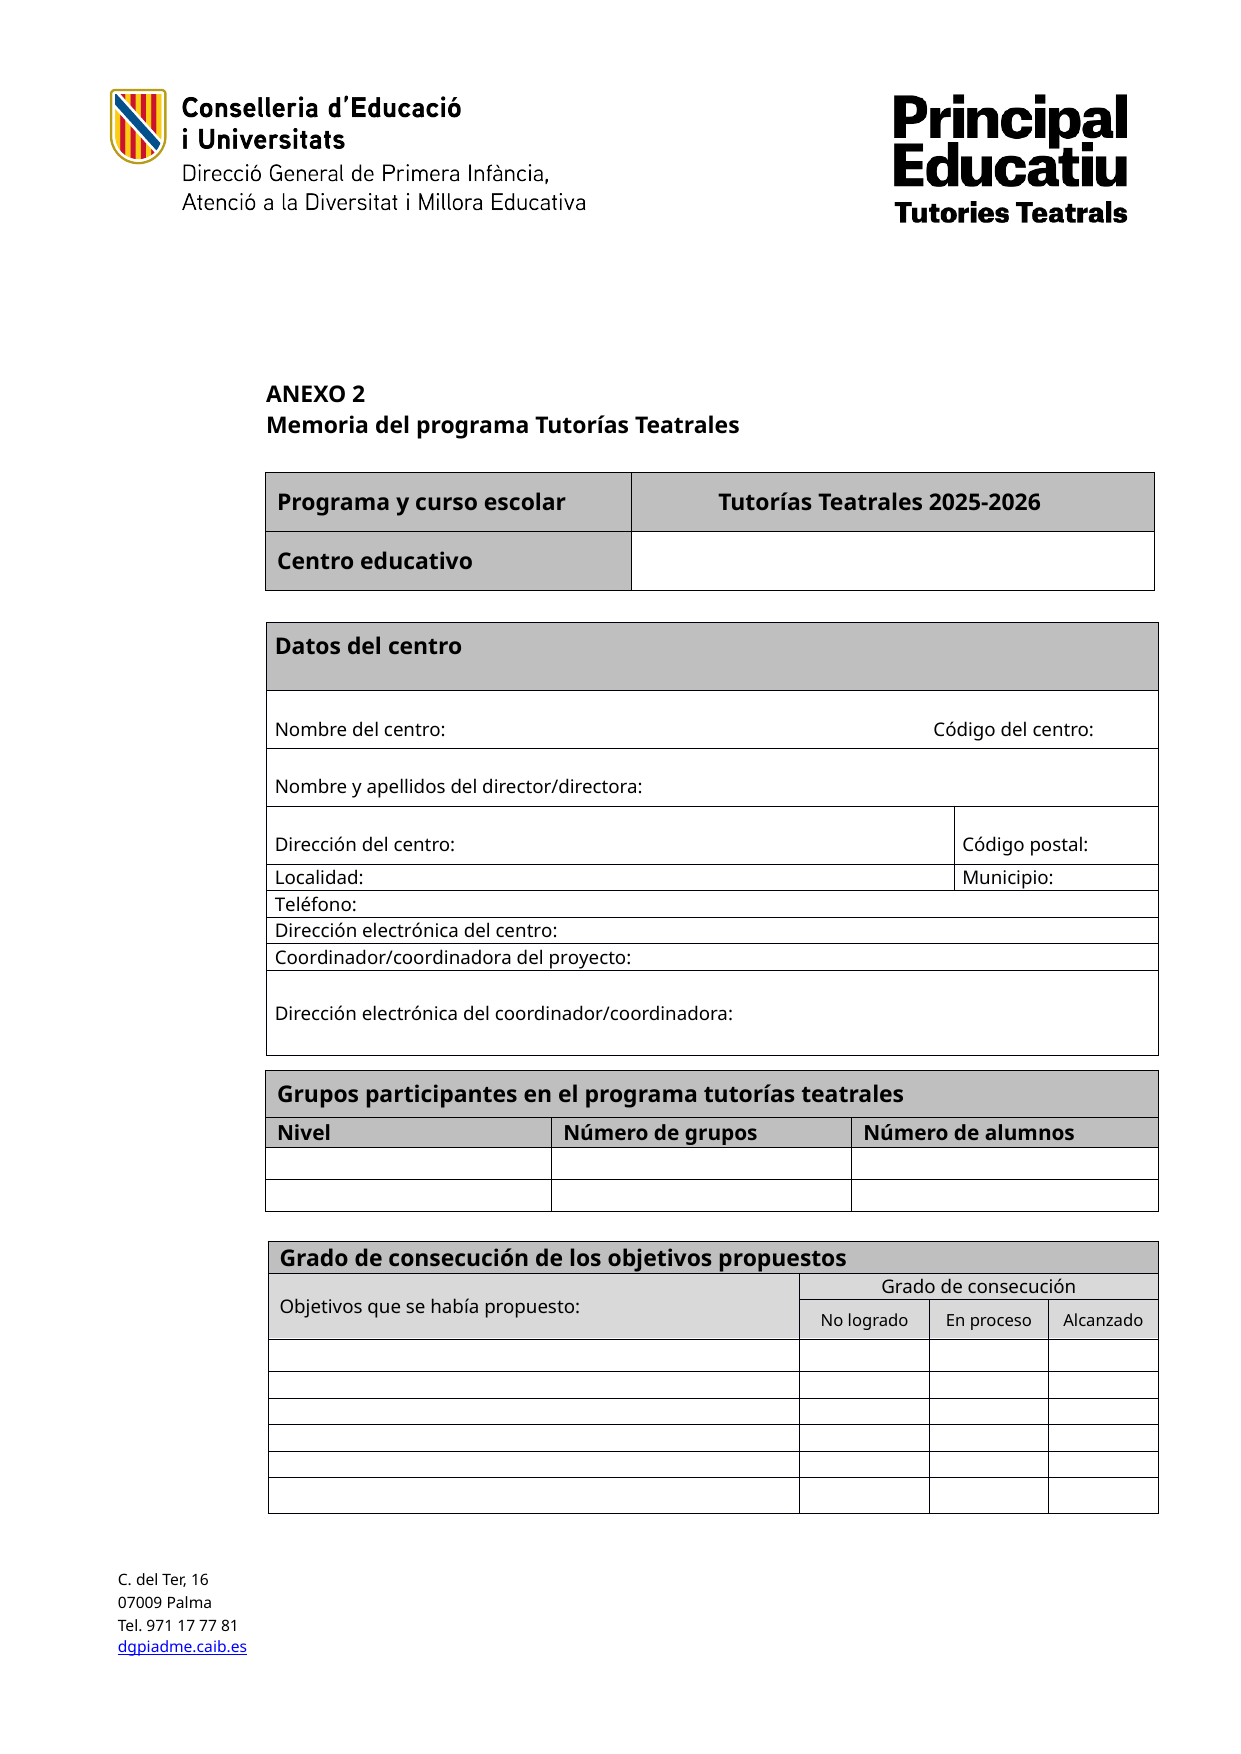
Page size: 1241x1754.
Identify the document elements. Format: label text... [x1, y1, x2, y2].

table_cell Número de alumnos [852, 1118, 1158, 1147]
table_cell Grado de consecución [800, 1274, 1158, 1299]
table_cell [930, 1478, 1048, 1512]
table_cell [552, 1180, 851, 1211]
table_cell Alcanzado [1049, 1300, 1158, 1338]
table_cell [552, 1148, 851, 1179]
table_cell Nivel [266, 1118, 551, 1147]
table_cell [269, 1372, 799, 1397]
table_cell [1049, 1452, 1158, 1477]
table_cell [800, 1399, 929, 1424]
table_cell [930, 1340, 1048, 1371]
table_cell [1049, 1478, 1158, 1512]
table_cell [930, 1372, 1048, 1397]
table_cell [266, 1148, 551, 1179]
table_cell [800, 1478, 929, 1512]
table_cell [800, 1425, 929, 1451]
table_cell [1049, 1340, 1158, 1371]
table_cell [1049, 1372, 1158, 1397]
table_cell Municipio: [955, 865, 1158, 890]
table_cell [1049, 1399, 1158, 1424]
text Memoria del programa Tutorías Teatrales [266, 409, 1152, 440]
table_cell [930, 1452, 1048, 1477]
table_cell Número de grupos [552, 1118, 851, 1147]
table_cell No logrado [800, 1300, 929, 1338]
table_cell Dirección electrónica del coordinador/coordinadora: [267, 971, 1158, 1054]
table_cell Nombre y apellidos del director/directora: [267, 749, 1158, 806]
table_cell [269, 1425, 799, 1451]
table_cell [1049, 1425, 1158, 1451]
table_header Programa y curso escolar [266, 473, 631, 531]
table_cell [852, 1148, 1158, 1179]
table_cell [269, 1478, 799, 1512]
table_cell [632, 532, 1154, 590]
table_header Tutorías Teatrales 2025-2026 [632, 473, 1154, 531]
table_header Grado de consecución de los objetivos propuestos [269, 1242, 1158, 1273]
table_cell Dirección del centro: [267, 807, 954, 863]
table_cell Nombre del centro: Código del centro: [267, 691, 1158, 748]
table_cell [269, 1452, 799, 1477]
table_cell Teléfono: [267, 891, 1158, 917]
table_cell Localidad: [267, 865, 954, 890]
table_cell [930, 1425, 1048, 1451]
table_cell [852, 1180, 1158, 1211]
table_header Datos del centro [267, 623, 1158, 690]
table_cell Objetivos que se había propuesto: [269, 1274, 799, 1338]
picture [96, 66, 599, 234]
table_cell [269, 1399, 799, 1424]
table_cell [800, 1372, 929, 1397]
table_header Grupos participantes en el programa tutorías teatrales [266, 1071, 1158, 1117]
table_cell [269, 1340, 799, 1371]
table_cell Código postal: [955, 807, 1158, 863]
table_cell [800, 1452, 929, 1477]
picture [879, 81, 1141, 223]
table_cell [800, 1340, 929, 1371]
table_cell En proceso [930, 1300, 1048, 1338]
table_cell Centro educativo [266, 532, 631, 590]
text ANEXO 2 [266, 378, 1152, 409]
table_cell [266, 1180, 551, 1211]
table_cell Dirección electrónica del centro: [267, 918, 1158, 943]
table_cell Coordinador/coordinadora del proyecto: [267, 944, 1158, 970]
table_cell [930, 1399, 1048, 1424]
